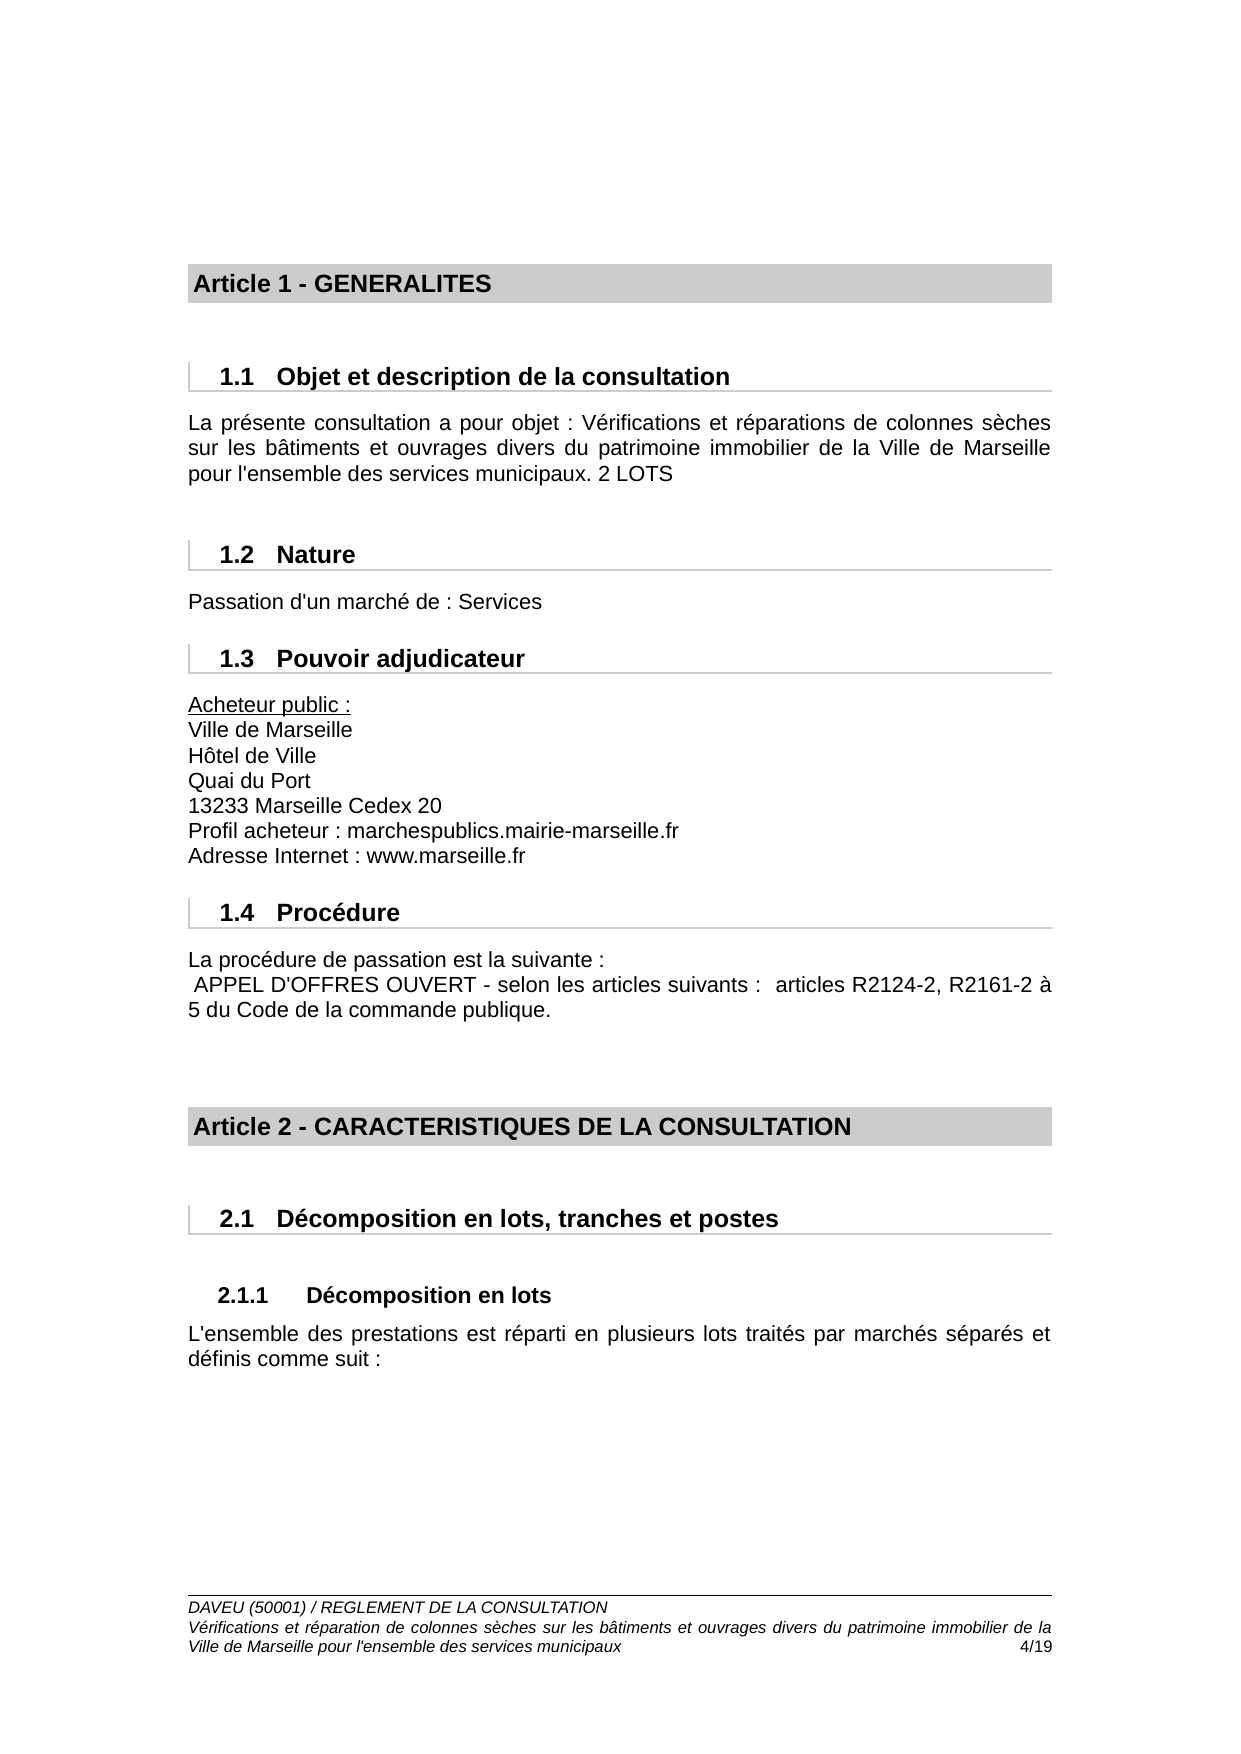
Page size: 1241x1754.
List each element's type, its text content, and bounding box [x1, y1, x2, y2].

subtitle CARACTERISTIQUES DE LA CONSULTATION [190, 1109, 1050, 1143]
text Acheteur public : [188, 692, 1052, 717]
subtitle Décomposition en lots [188, 1282, 1052, 1309]
text La procédure de passation est la suivante : [188, 947, 1052, 972]
text Profil acheteur : marchespublics.mairie-marseille.fr [188, 818, 1052, 843]
text APPEL D'OFFRES OUVERT - selon les articles suivants : articles R2124-2, R2161-2 à 5 du Code de la commande publique. [188, 972, 1052, 1022]
subtitle Décomposition en lots, tranches et postes [188, 1204, 1052, 1233]
text La présente consultation a pour objet : Vérifications et réparations de colonnes sèches sur les bâtiments et ouvrages divers du patrimoine immobilier de la Ville de Marseille pour l'ensemble des services municipaux. 2 LOTS [188, 410, 1052, 486]
text Ville de Marseille [188, 717, 1052, 743]
subtitle GENERALITES [190, 266, 1050, 300]
subtitle Pouvoir adjudicateur [190, 644, 1052, 672]
text Quai du Port [188, 768, 1052, 793]
text Passation d'un marché de : Services [188, 589, 1052, 614]
text L'ensemble des prestations est réparti en plusieurs lots traités par marchés séparés et définis comme suit : [188, 1321, 1052, 1371]
subtitle Nature [190, 540, 1052, 569]
text 13233 Marseille Cedex 20 [188, 793, 1052, 818]
subtitle Procédure [190, 898, 1052, 927]
text Hôtel de Ville [188, 743, 1052, 768]
text Adresse Internet : www.marseille.fr [188, 843, 1052, 869]
subtitle Objet et description de la consultation [190, 362, 1052, 390]
